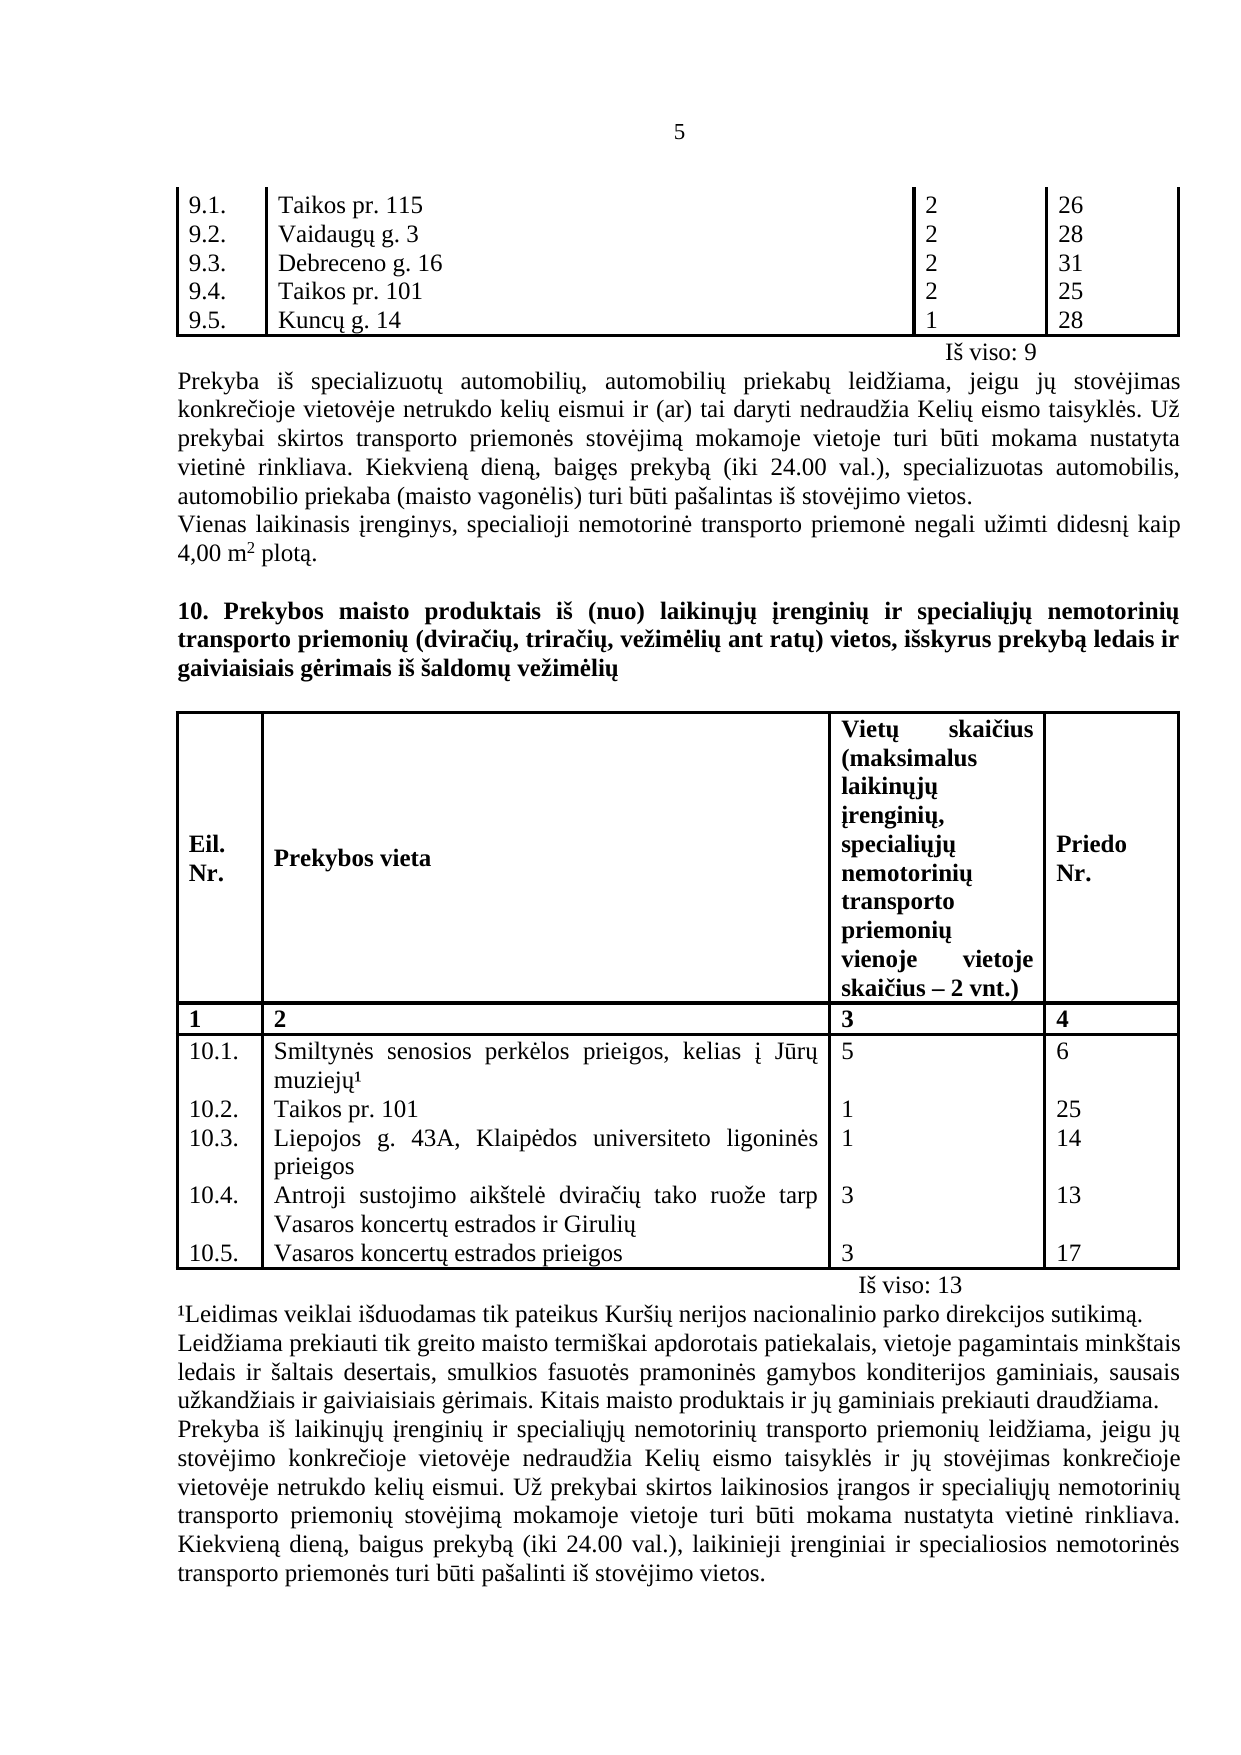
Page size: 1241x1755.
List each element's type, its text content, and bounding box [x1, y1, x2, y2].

text Prekyba iš specializuotų automobilių, automobilių priekabų leidžiama, jeigu jų stovėjimas konkrečioje vietovėje netrukdo kelių eismui ir (ar) tai daryti nedraudžia Kelių eismo taisyklės. Už prekybai skirtos transporto priemonės stovėjimą mokamoje vietoje turi būti mokama nustatyta vietinė rinkliava. Kiekvieną dieną, baigęs prekybą (iki 24.00 val.), specializuotas automobilis, automobilio priekaba (maisto vagonėlis) turi būti pašalintas iš stovėjimo vietos. [177, 366, 1181, 509]
table_cell 1 [831, 1094, 1043, 1123]
table_cell 17 [1046, 1238, 1177, 1267]
table_cell Vasaros koncertų estrados prieigos [264, 1238, 828, 1267]
table_cell 5 [831, 1036, 1043, 1094]
table_cell 3 [831, 1238, 1043, 1267]
table_cell 2 [916, 276, 1045, 305]
table_cell 10.5. [179, 1238, 261, 1267]
table_cell Taikos pr. 101 [268, 276, 912, 305]
table_cell 6 [1046, 1036, 1177, 1094]
table_cell Taikos pr. 101 [264, 1094, 828, 1123]
table_cell 10.2. [179, 1094, 261, 1123]
table_cell 25 [1048, 276, 1177, 305]
table_header Prekybos vieta [264, 714, 828, 1001]
table_cell 14 [1046, 1123, 1177, 1180]
table_cell 9.5. [179, 305, 265, 334]
text Iš viso: 13 [177, 1270, 1181, 1299]
table_cell 25 [1046, 1094, 1177, 1123]
table_cell 2 [916, 219, 1045, 248]
table_cell 9.1. [179, 187, 265, 219]
table_cell Antroji sustojimo aikštelė dviračių tako ruože tarp Vasaros koncertų estrados ir Girulių [264, 1180, 828, 1238]
table_cell 2 [264, 1005, 828, 1033]
table_cell Taikos pr. 115 [268, 187, 912, 219]
table_cell 1 [179, 1005, 261, 1033]
table_cell Debreceno g. 16 [268, 248, 912, 276]
table_cell 31 [1048, 248, 1177, 276]
table_cell 2 [916, 187, 1045, 219]
table_cell 10.3. [179, 1123, 261, 1180]
table_cell 10.4. [179, 1180, 261, 1238]
table_cell Smiltynės senosios perkėlos prieigos, kelias į Jūrų muziejų¹ [264, 1036, 828, 1094]
table_cell Liepojos g. 43A, Klaipėdos universiteto ligoninės prieigos [264, 1123, 828, 1180]
table_cell 13 [1046, 1180, 1177, 1238]
text Leidžiama prekiauti tik greito maisto termiškai apdorotais patiekalais, vietoje pagamintais minkštais ledais ir šaltais desertais, smulkios fasuotės pramoninės gamybos konditerijos gaminiais, sausais užkandžiais ir gaiviaisiais gėrimais. Kitais maisto produktais ir jų gaminiais prekiauti draudžiama. [177, 1328, 1181, 1414]
table_cell 28 [1048, 305, 1177, 334]
table_cell 3 [831, 1005, 1043, 1033]
text 10. Prekybos maisto produktais iš (nuo) laikinųjų įrenginių ir specialiųjų nemotorinių transporto priemonių (dviračių, triračių, vežimėlių ant ratų) vietos, išskyrus prekybą ledais ir gaiviaisiais gėrimais iš šaldomų vežimėlių [177, 596, 1181, 682]
table_cell 10.1. [179, 1036, 261, 1094]
table_cell 28 [1048, 219, 1177, 248]
text Vienas laikinasis įrenginys, specialioji nemotorinė transporto priemonė negali užimti didesnį kaip 4,00 m2 plotą. [177, 509, 1181, 567]
table_header Priedo Nr. [1046, 714, 1177, 1001]
table_cell 1 [831, 1123, 1043, 1180]
table_cell 2 [916, 248, 1045, 276]
table_cell Vaidaugų g. 3 [268, 219, 912, 248]
table_cell 1 [916, 305, 1045, 334]
table_cell 26 [1048, 187, 1177, 219]
table_cell 4 [1046, 1005, 1177, 1033]
text ¹Leidimas veiklai išduodamas tik pateikus Kuršių nerijos nacionalinio parko direkcijos sutikimą. [177, 1299, 1181, 1328]
text Prekyba iš laikinųjų įrenginių ir specialiųjų nemotorinių transporto priemonių leidžiama, jeigu jų stovėjimo konkrečioje vietovėje nedraudžia Kelių eismo taisyklės ir jų stovėjimas konkrečioje vietovėje netrukdo kelių eismui. Už prekybai skirtos laikinosios įrangos ir specialiųjų nemotorinių transporto priemonių stovėjimą mokamoje vietoje turi būti mokama nustatyta vietinė rinkliava. Kiekvieną dieną, baigus prekybą (iki 24.00 val.), laikinieji įrenginiai ir specialiosios nemotorinės transporto priemonės turi būti pašalinti iš stovėjimo vietos. [177, 1414, 1181, 1587]
table_cell 9.3. [179, 248, 265, 276]
table_cell 9.2. [179, 219, 265, 248]
text Iš viso: 9 [177, 337, 1181, 366]
table_cell 9.4. [179, 276, 265, 305]
table_cell 3 [831, 1180, 1043, 1238]
table_cell Kuncų g. 14 [268, 305, 912, 334]
table_header Eil. Nr. [179, 714, 261, 1001]
table_header Vietų skaičius (maksimalus laikinųjų įrenginių, specialiųjų nemotorinių transporto priemonių vienoje vietoje skaičius – 2 vnt.) [831, 714, 1043, 1001]
